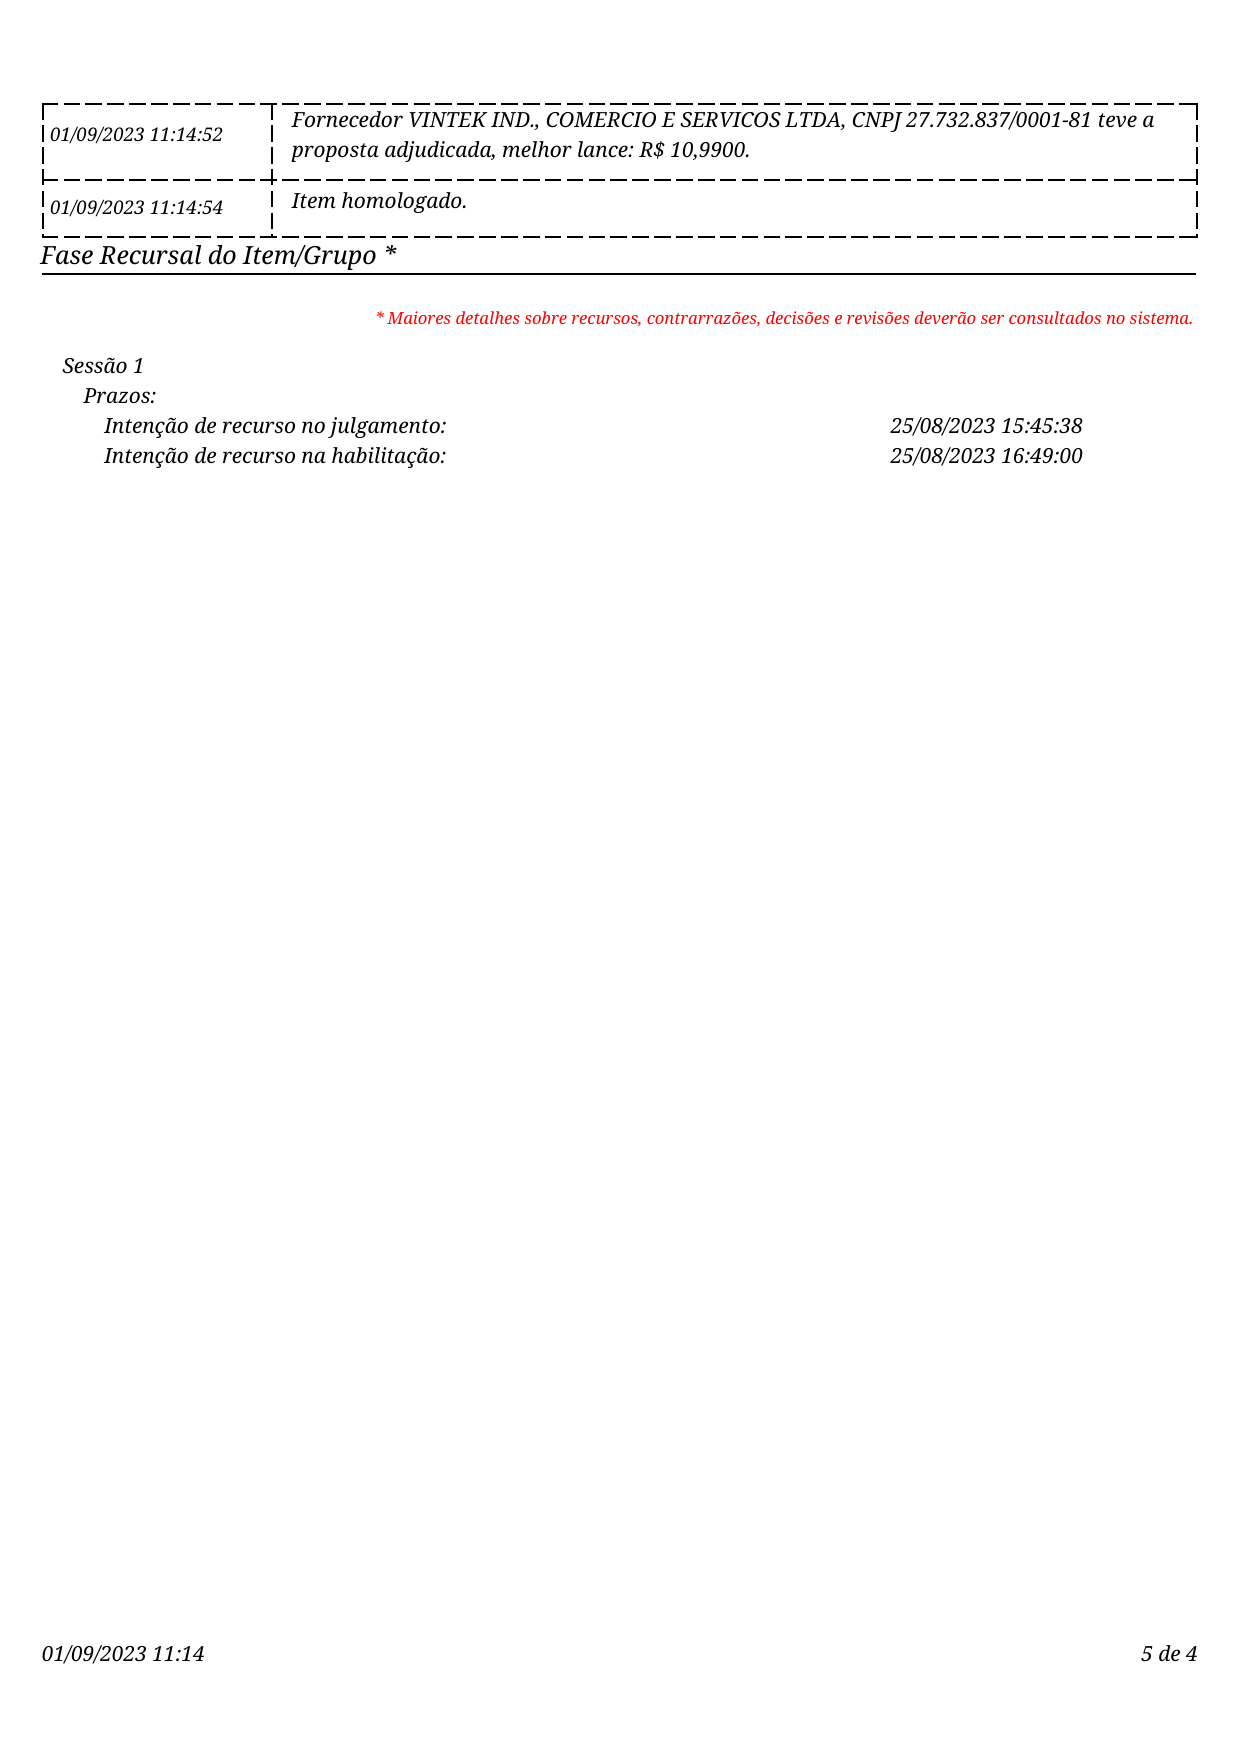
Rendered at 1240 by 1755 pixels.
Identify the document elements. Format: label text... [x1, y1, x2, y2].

table_cell 25/08/2023 15:45:38 [518, 411, 1085, 442]
table_header Sessão 1 Prazos: [63, 351, 518, 411]
table_cell Item homologado. [272, 179, 1197, 236]
table_cell 01/09/2023 11:14:54 [43, 179, 272, 236]
table_header [518, 351, 1085, 411]
table_header Fornecedor VINTEK IND., COMERCIO E SERVICOS LTDA, CNPJ 27.732.837/0001-81 teve a proposta adjudicada, melhor lance: R$ 10,9900. [272, 103, 1197, 179]
table_cell Intenção de recurso na habilitação: [63, 442, 518, 472]
table_cell Intenção de recurso no julgamento: [63, 411, 518, 442]
table_header 01/09/2023 11:14:52 [43, 103, 272, 179]
text * Maiores detalhes sobre recursos, contrarrazões, decisões e revisões deverão ser consultados no sistema. [42, 307, 1196, 329]
table_cell 25/08/2023 16:49:00 [518, 442, 1085, 472]
text Fase Recursal do Item/Grupo * [40, 238, 1200, 272]
